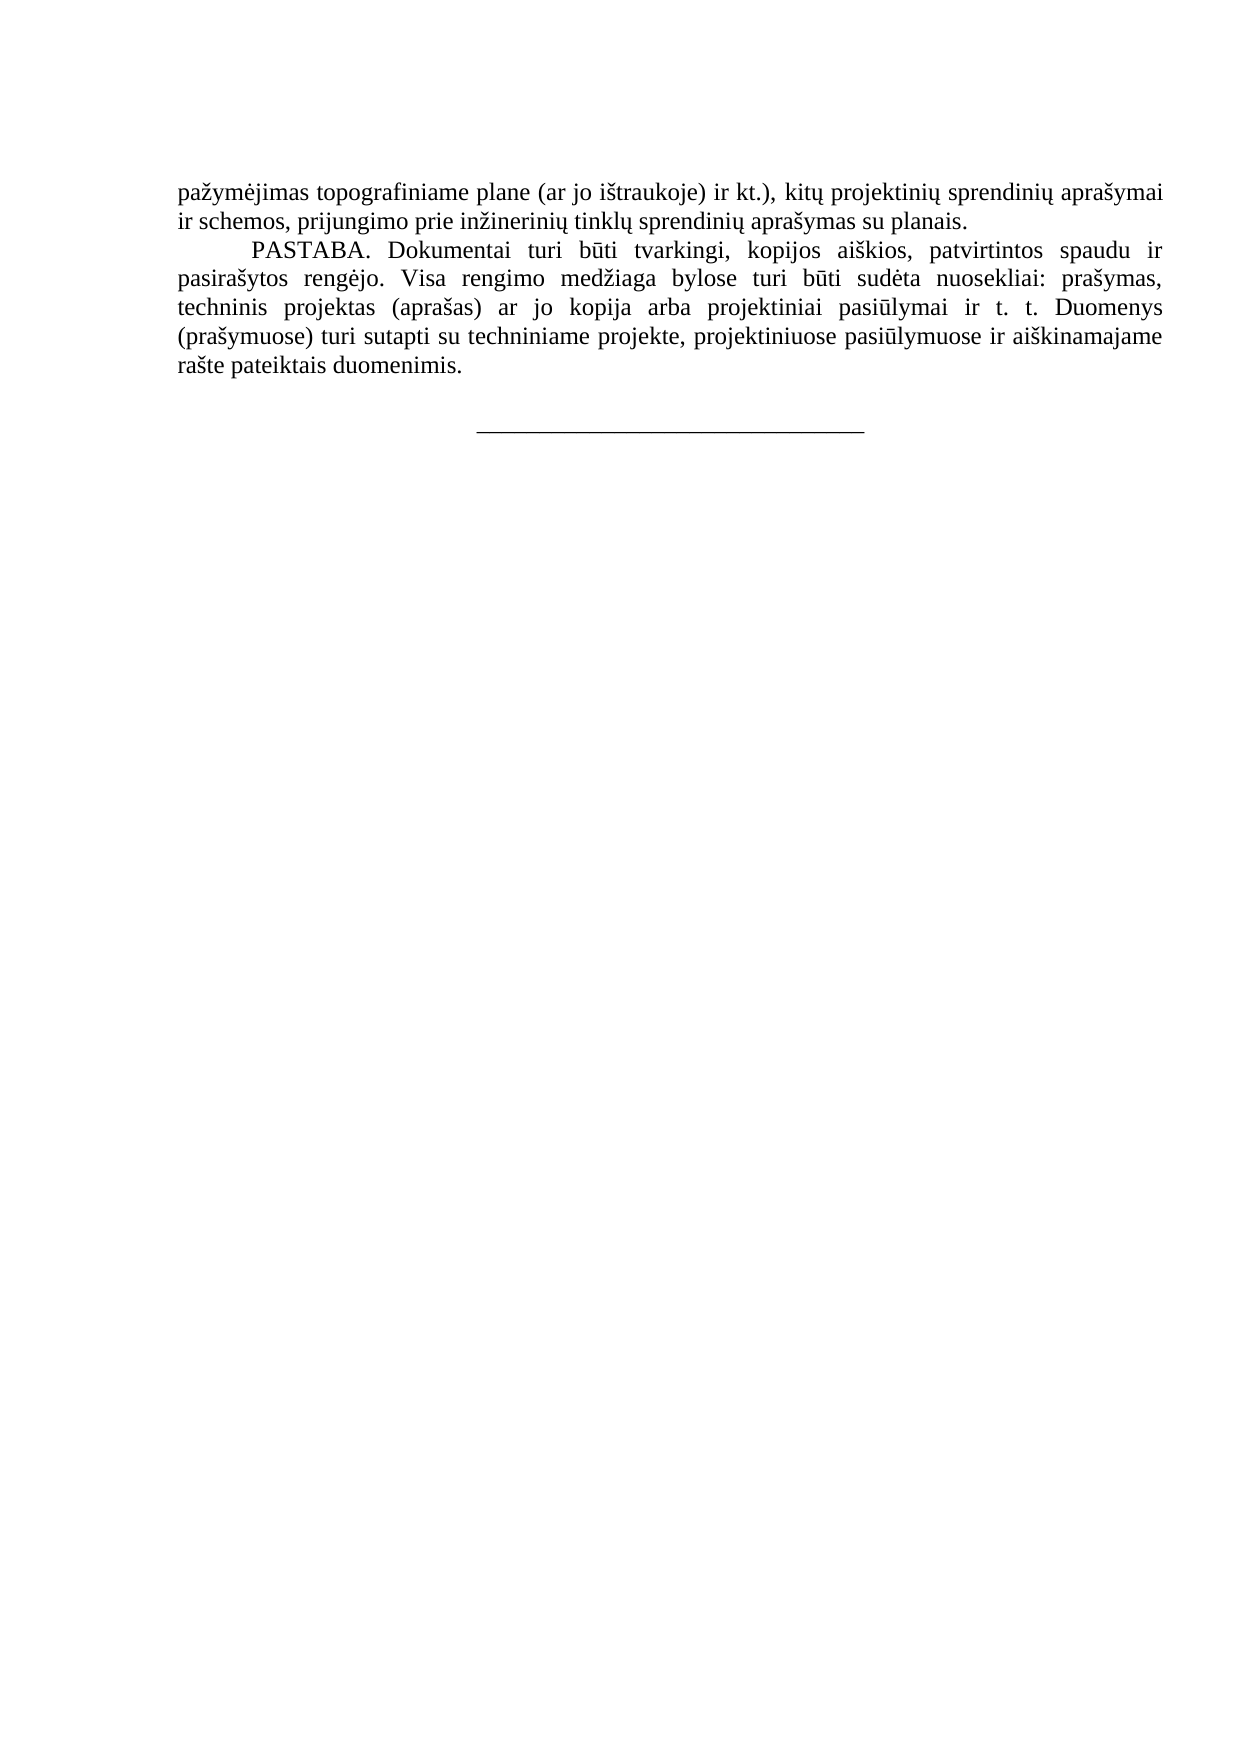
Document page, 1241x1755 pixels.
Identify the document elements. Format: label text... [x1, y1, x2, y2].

text pažymėjimas topografiniame plane (ar jo ištraukoje) ir kt.), kitų projektinių sprendinių aprašymai ir schemos, prijungimo prie inžinerinių tinklų sprendinių aprašymas su planais. [177, 177, 1163, 235]
text PASTABA. Dokumentai turi būti tvarkingi, kopijos aiškios, patvirtintos spaudu ir pasirašytos rengėjo. Visa rengimo medžiaga bylose turi būti sudėta nuosekliai: prašymas, techninis projektas (aprašas) ar jo kopija arba projektiniai pasiūlymai ir t. t. Duomenys (prašymuose) turi sutapti su techniniame projekte, projektiniuose pasiūlymuose ir aiškinamajame rašte pateiktais duomenimis. [177, 235, 1163, 378]
text _______________________________ [177, 407, 1163, 436]
